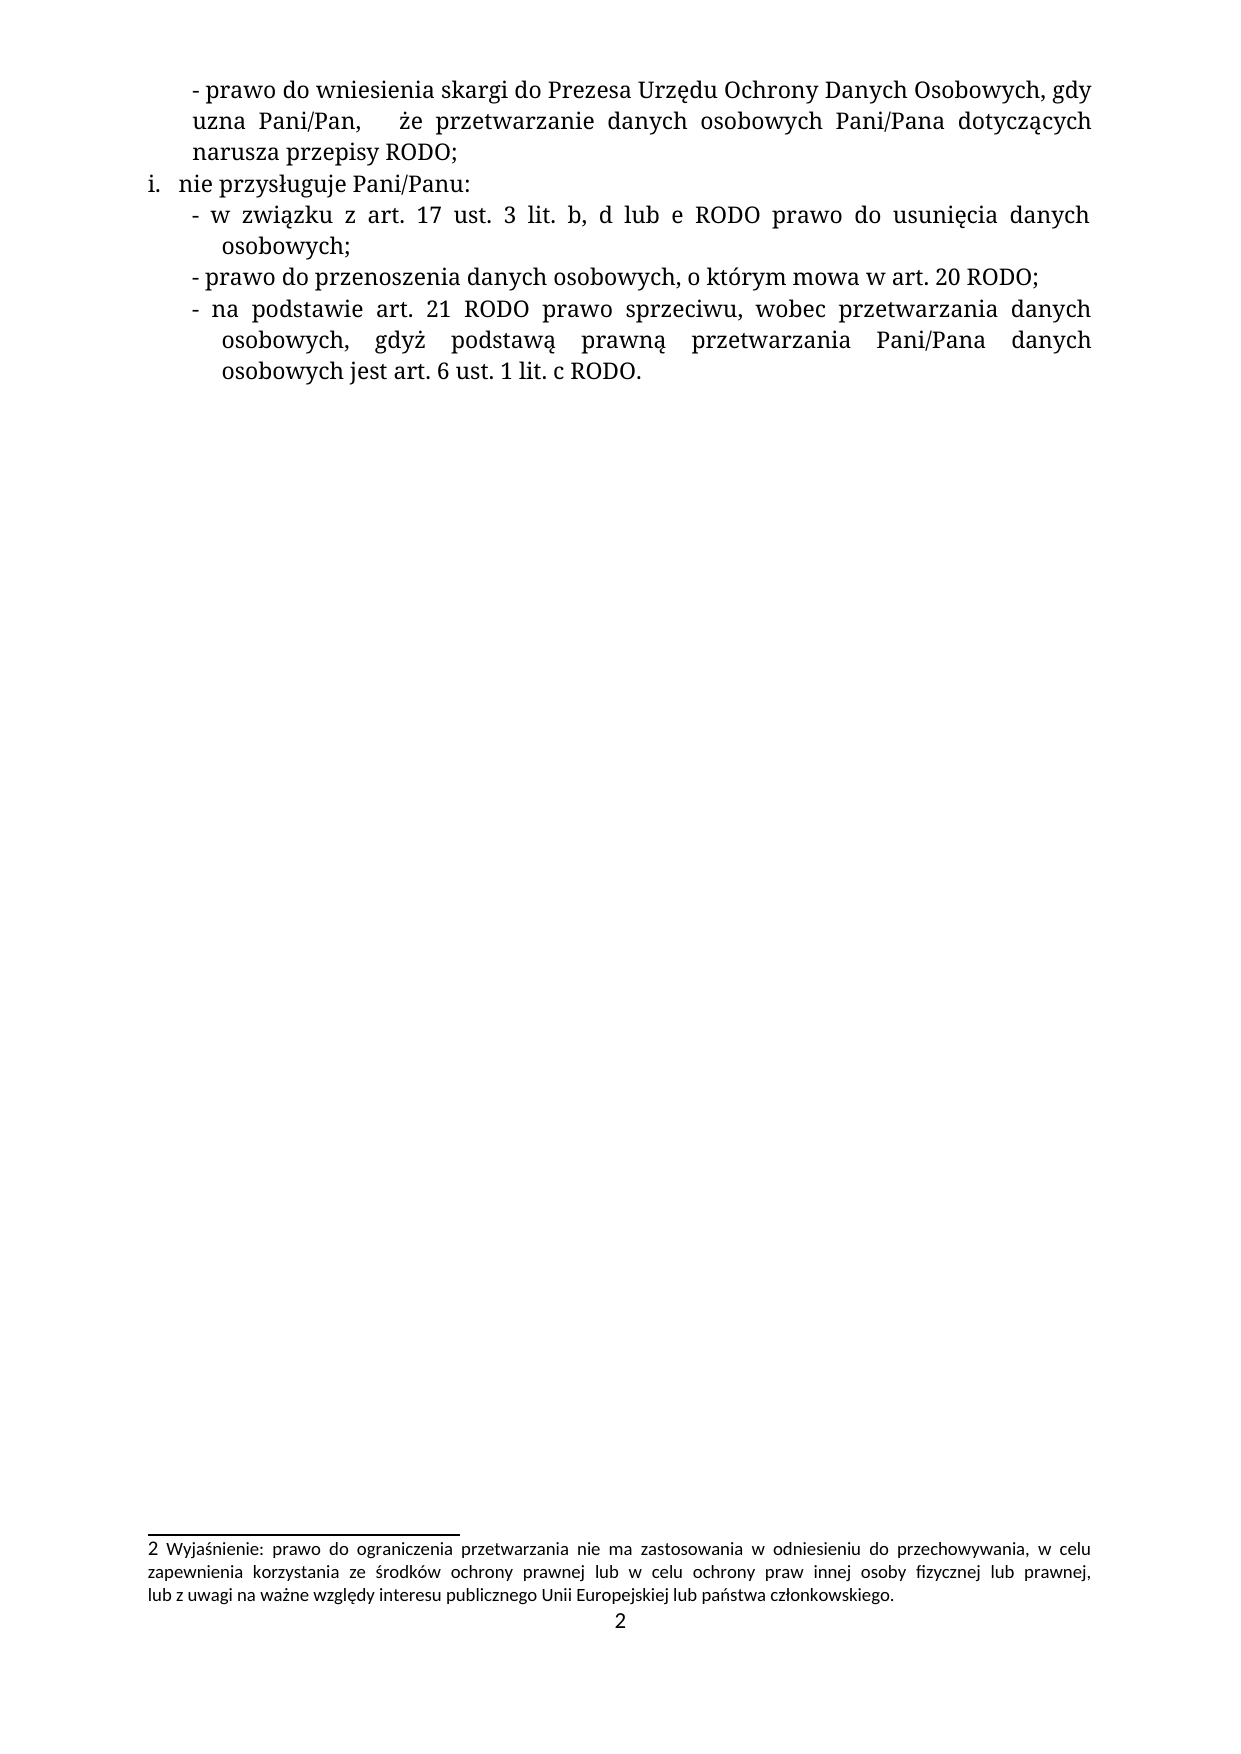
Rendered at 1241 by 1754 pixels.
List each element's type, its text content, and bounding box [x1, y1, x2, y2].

list - prawo do wniesienia skargi do Prezesa Urzędu Ochrony Danych Osobowych, gdy uzna Pani/Pan, że przetwarzanie danych osobowych Pani/Pana dotyczących narusza przepisy RODO; [192, 74, 1093, 167]
text Wyjaśnienie: prawo do ograniczenia przetwarzania nie ma zastosowania w odniesieniu do przechowywania, w celu zapewnienia korzystania ze środków ochrony prawnej lub w celu ochrony praw innej osoby fizycznej lub prawnej, lub z uwagi na ważne względy interesu publicznego Unii Europejskiej lub państwa członkowskiego. [148, 1535, 1093, 1606]
text i. nie przysługuje Pani/Panu: [148, 167, 1093, 199]
text - prawo do przenoszenia danych osobowych, o którym mowa w art. 20 RODO; [192, 261, 1093, 292]
text - w związku z art. 17 ust. 3 lit. b, d lub e RODO prawo do usunięcia danych osobowych; [192, 199, 1093, 261]
text - na podstawie art. 21 RODO prawo sprzeciwu, wobec przetwarzania danych osobowych, gdyż podstawą prawną przetwarzania Pani/Pana danych osobowych jest art. 6 ust. 1 lit. c RODO. [192, 292, 1093, 386]
